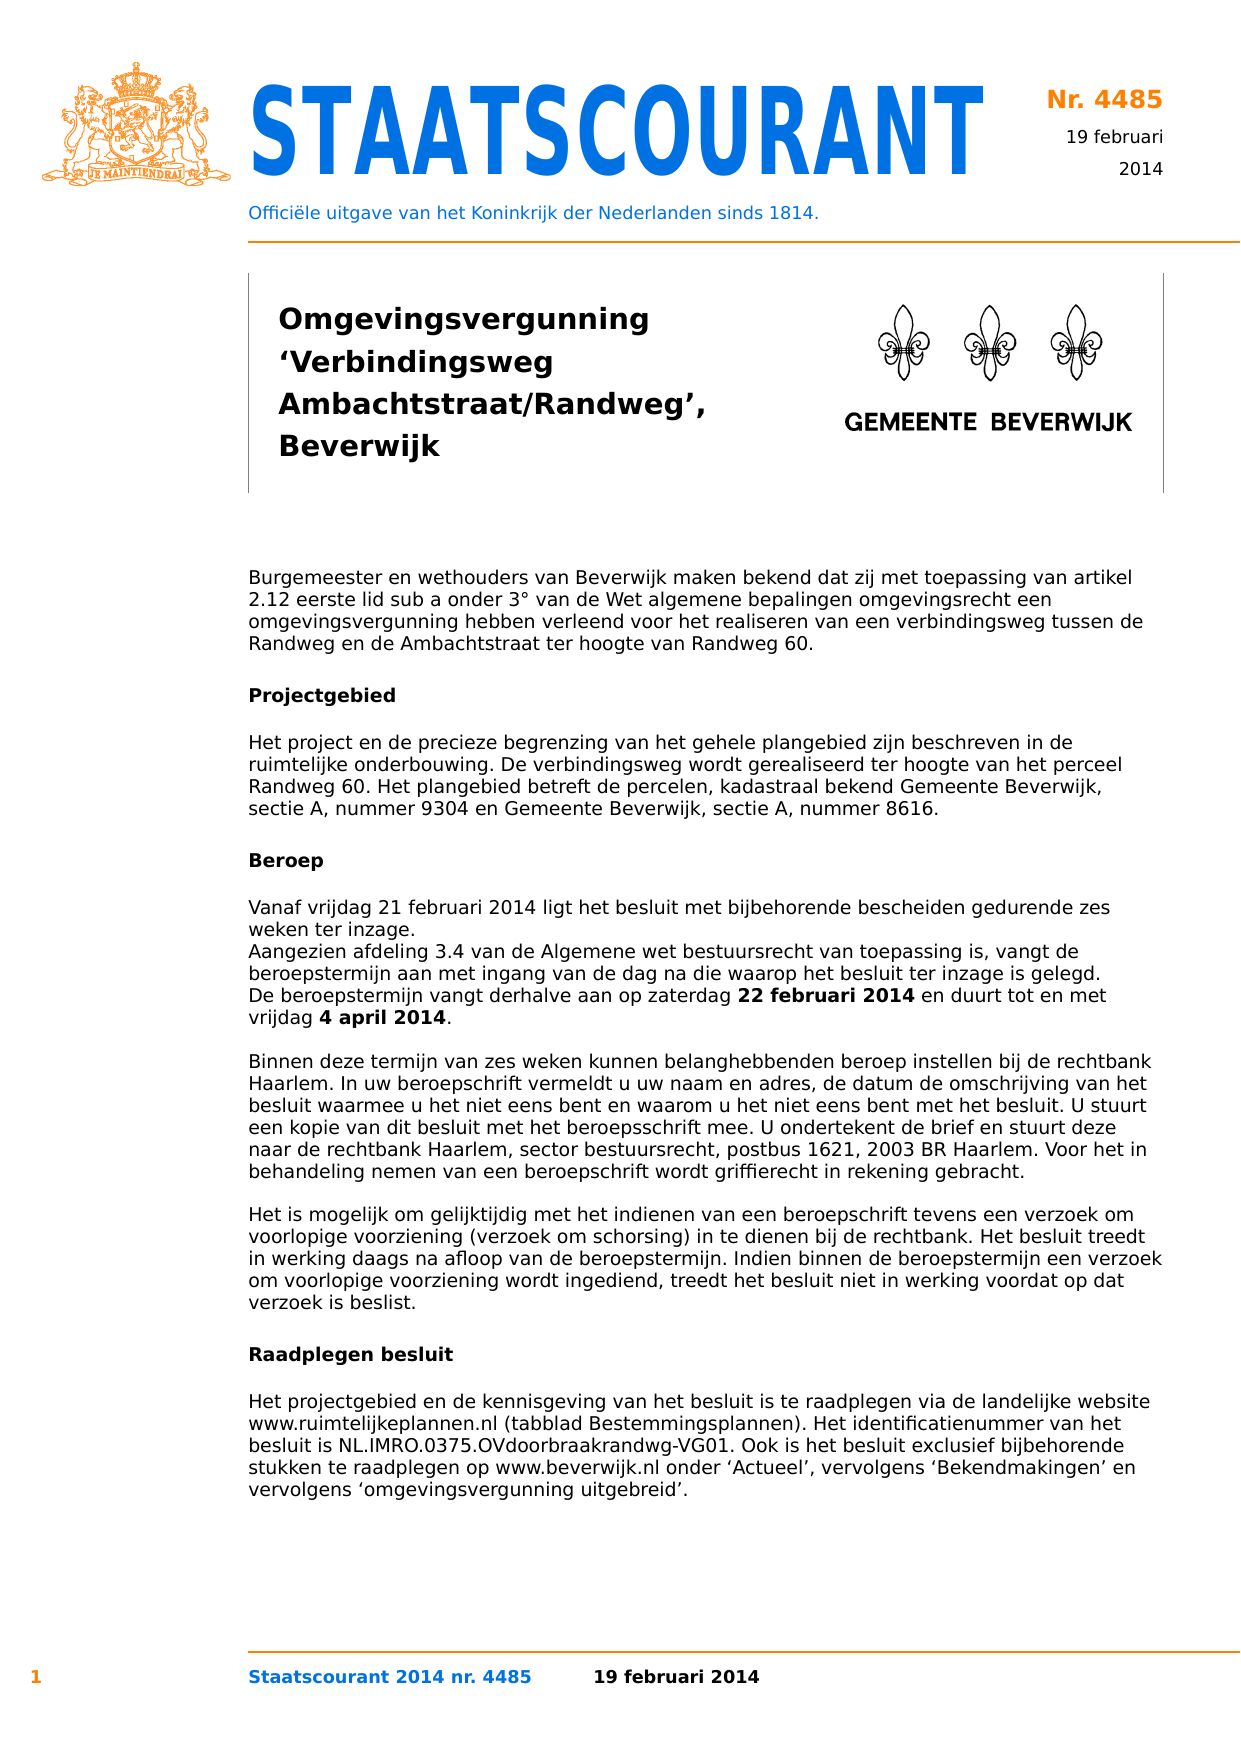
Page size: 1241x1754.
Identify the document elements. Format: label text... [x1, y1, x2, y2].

text Vanaf vrijdag 21 februari 2014 ligt het besluit met bijbehorende bescheiden gedurende zes weken ter inzage. [248, 897, 1163, 941]
table_header [25, 62, 248, 241]
picture [844, 302, 1134, 433]
table_header STAATSCOURANT [248, 62, 998, 203]
text Het projectgebied en de kennisgeving van het besluit is te raadplegen via de landelijke website www.ruimtelijkeplannen.nl (tabblad Bestemmingsplannen). Het identificatienummer van het besluit is NL.IMRO.0375.OVdoorbraakrandwg-VG01. Ook is het besluit exclusief bijbehorende stukken te raadplegen op www.beverwijk.nl onder ‘Actueel’, vervolgens ‘Bekendmakingen’ en vervolgens ‘omgevingsvergunning uitgebreid’. [248, 1391, 1163, 1501]
text Burgemeester en wethouders van Beverwijk maken bekend dat zij met toepassing van artikel 2.12 eerste lid sub a onder 3° van de Wet algemene bepalingen omgevingsrecht een omgevingsvergunning hebben verleend voor het realiseren van een verbindingsweg tussen de Randweg en de Ambachtstraat ter hoogte van Randweg 60. [248, 567, 1163, 655]
text Aangezien afdeling 3.4 van de Algemene wet bestuursrecht van toepassing is, vangt de beroepstermijn aan met ingang van de dag na die waarop het besluit ter inzage is gelegd. [248, 941, 1163, 985]
subtitle Beroep [248, 850, 1163, 872]
text Binnen deze termijn van zes weken kunnen belanghebbenden beroep instellen bij de rechtbank Haarlem. In uw beroepschrift vermeldt u uw naam en adres, de datum de omschrijving van het besluit waarmee u het niet eens bent en waarom u het niet eens bent met het besluit. U stuurt een kopie van dit besluit met het beroepsschrift mee. U ondertekent de brief en stuurt deze naar de rechtbank Haarlem, sector bestuursrecht, postbus 1621, 2003 BR Haarlem. Voor het in behandeling nemen van een beroepschrift wordt griffierecht in rekening gebracht. [248, 1051, 1163, 1182]
table_cell 19 februari [998, 121, 1240, 153]
subtitle Omgevingsvergunning ‘Verbindingsweg Ambachtstraat/Randweg’, Beverwijk [249, 273, 1163, 493]
subtitle Raadplegen besluit [248, 1344, 1163, 1366]
table_header Nr. 4485 [998, 62, 1240, 121]
table_cell Officiële uitgave van het Koninkrijk der Nederlanden sinds 1814. [248, 203, 1240, 241]
text De beroepstermijn vangt derhalve aan op zaterdag 22 februari 2014 en duurt tot en met vrijdag 4 april 2014. [248, 985, 1163, 1029]
table_cell 2014 [998, 153, 1240, 203]
text Het project en de precieze begrenzing van het gehele plangebied zijn beschreven in de ruimtelijke onderbouwing. De verbindingsweg wordt gerealiseerd ter hoogte van het perceel Randweg 60. Het plangebied betreft de percelen, kadastraal bekend Gemeente Beverwijk, sectie A, nummer 9304 en Gemeente Beverwijk, sectie A, nummer 8616. [248, 732, 1163, 820]
picture [41, 62, 231, 186]
text Het is mogelijk om gelijktijdig met het indienen van een beroepschrift tevens een verzoek om voorlopige voorziening (verzoek om schorsing) in te dienen bij de rechtbank. Het besluit treedt in werking daags na afloop van de beroepstermijn. Indien binnen de beroepstermijn een verzoek om voorlopige voorziening wordt ingediend, treedt het besluit niet in werking voordat op dat verzoek is beslist. [248, 1204, 1163, 1314]
subtitle Projectgebied [248, 685, 1163, 707]
